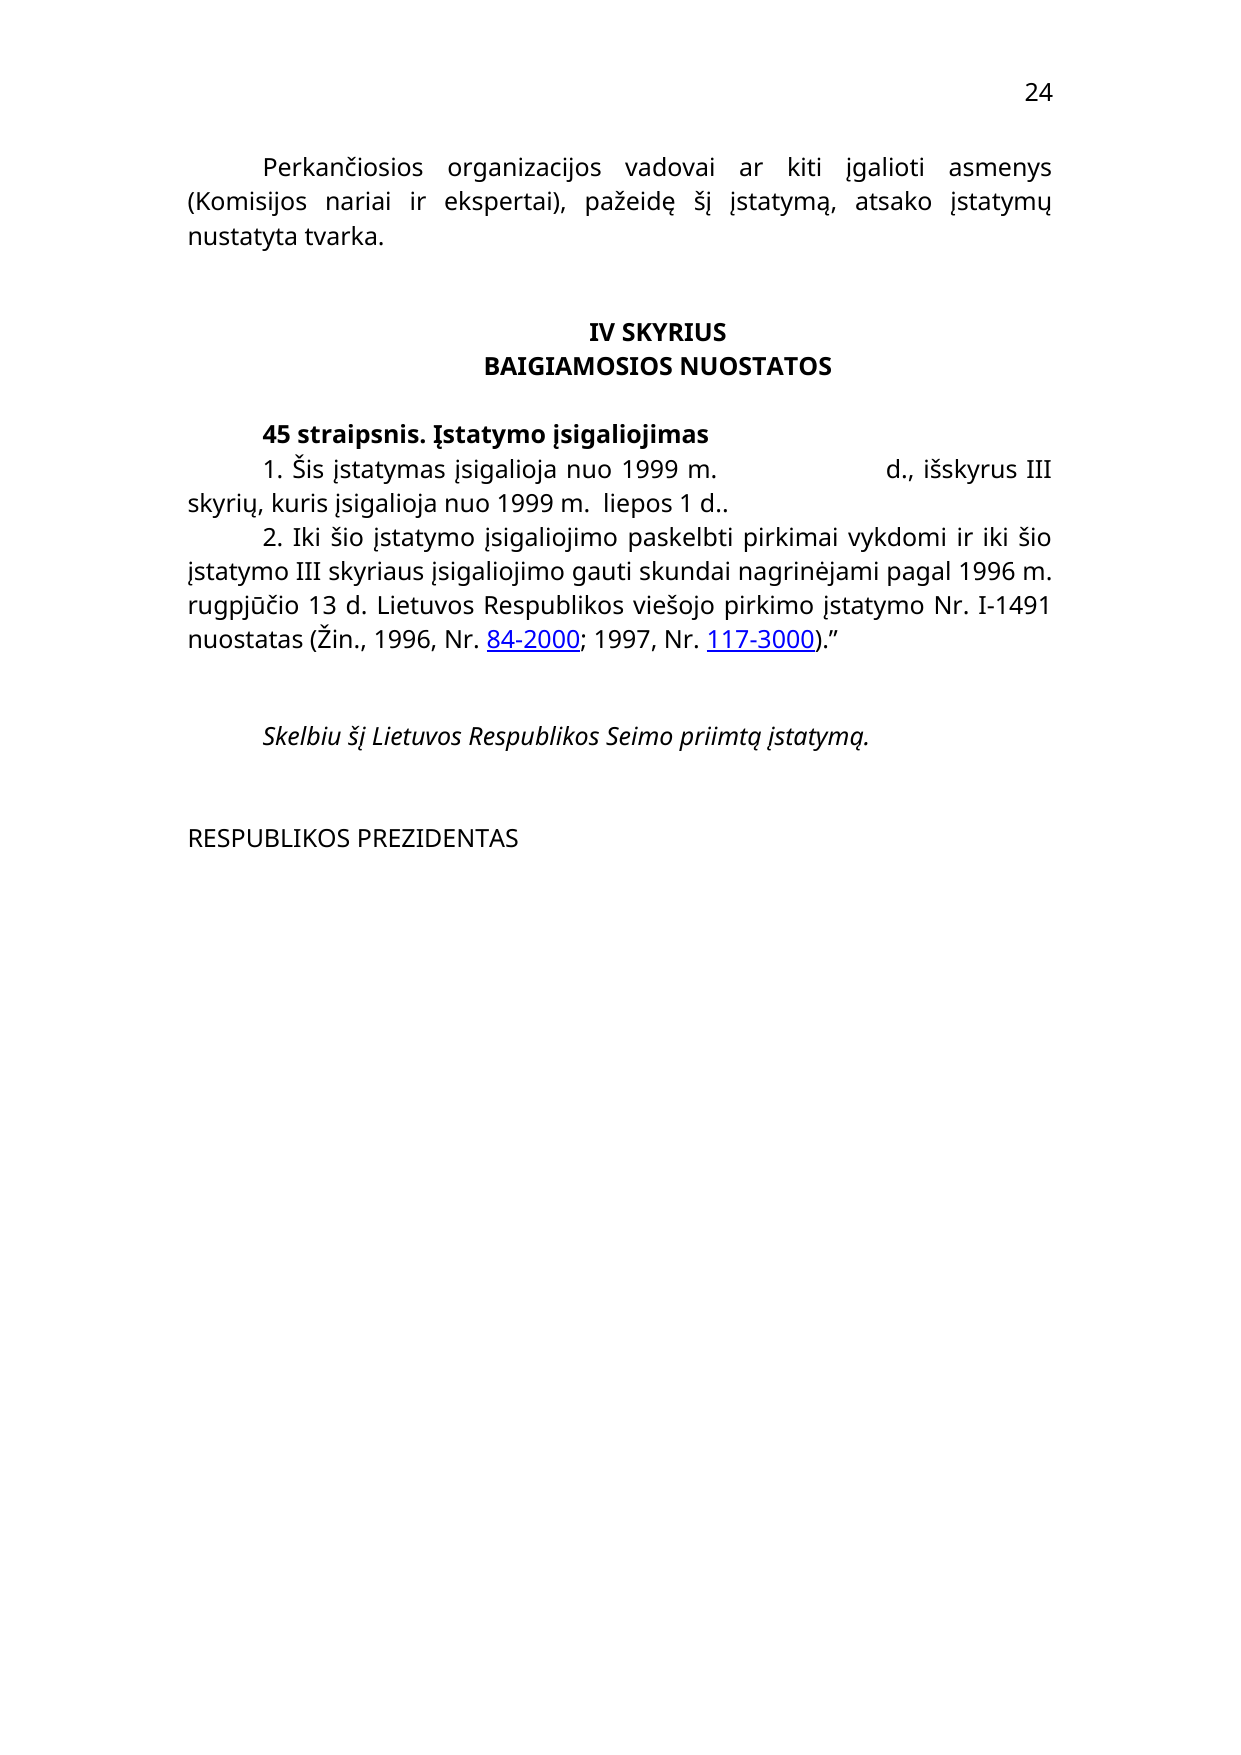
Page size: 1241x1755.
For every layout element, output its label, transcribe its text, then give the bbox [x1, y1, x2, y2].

text Skelbiu šį Lietuvos Respublikos Seimo priimtą įstatymą. [187, 718, 1053, 752]
text 2. Iki šio įstatymo įsigaliojimo paskelbti pirkimai vykdomi ir iki šio įstatymo III skyriaus įsigaliojimo gauti skundai nagrinėjami pagal 1996 m. rugpjūčio 13 d. Lietuvos Respublikos viešojo pirkimo įstatymo Nr. I-1491 nuostatas (Žin., 1996, Nr. 84-2000; 1997, Nr. 117-3000).” [187, 519, 1053, 656]
text BAIGIAMOSIOS NUOSTATOS [187, 349, 1053, 383]
text IV SKYRIUS [187, 315, 1053, 349]
text RESPUBLIKOS PREZIDENTAS [187, 821, 1053, 855]
text 1. Šis įstatymas įsigalioja nuo 1999 m. d., išskyrus III skyrių, kuris įsigalioja nuo 1999 m. liepos 1 d.. [187, 451, 1053, 519]
text Perkančiosios organizacijos vadovai ar kiti įgalioti asmenys (Komisijos nariai ir ekspertai), pažeidę šį įstatymą, atsako įstatymų nustatyta tvarka. [187, 150, 1053, 252]
text 45 straipsnis. Įstatymo įsigaliojimas [187, 417, 1053, 451]
